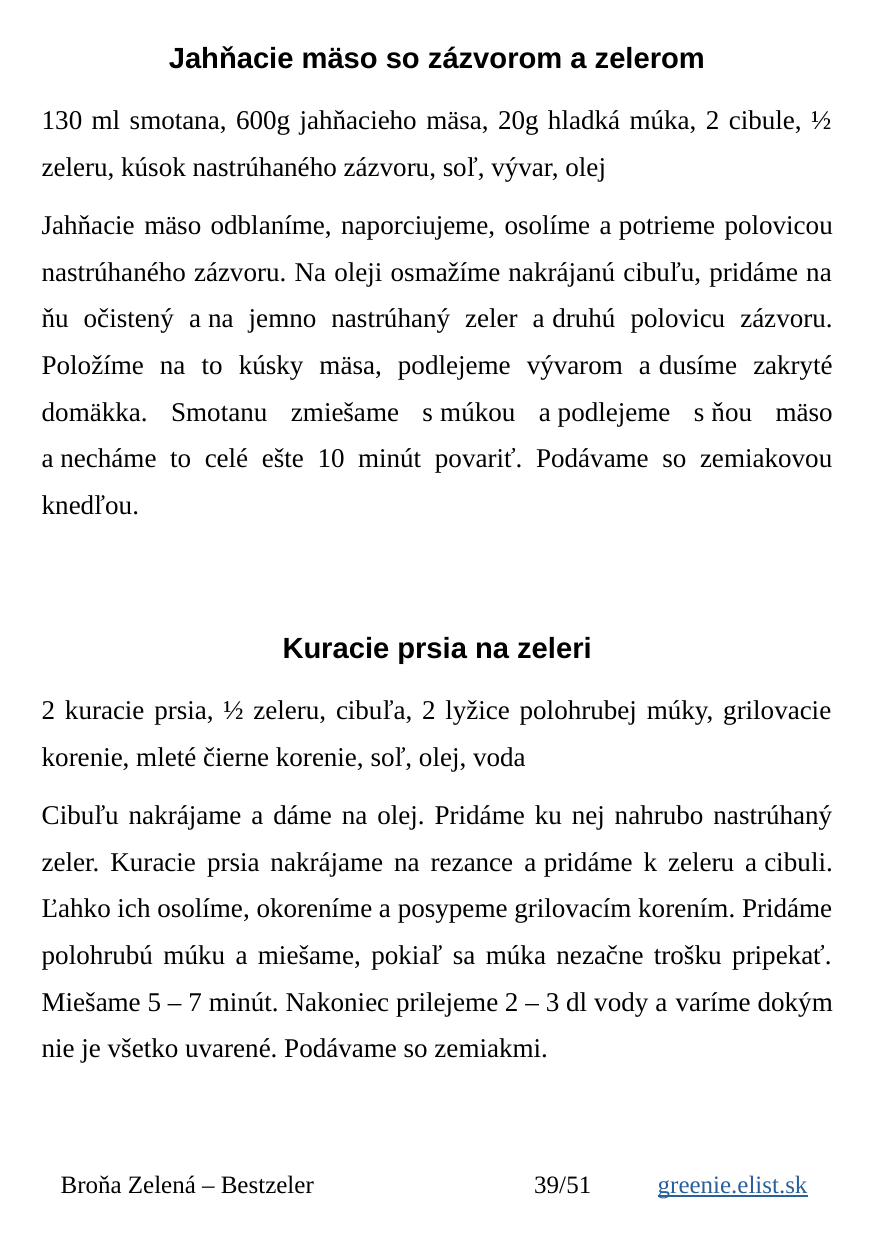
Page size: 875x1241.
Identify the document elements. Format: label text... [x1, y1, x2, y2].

text 2 kuracie prsia, ½ zeleru, cibuľa, 2 lyžice polohrubej múky, grilovacie korenie, mleté čierne korenie, soľ, olej, voda [41, 694, 833, 772]
text Cibuľu nakrájame a dáme na olej. Pridáme ku nej nahrubo nastrúhaný zeler. Kuracie prsia nakrájame na rezance a pridáme k zeleru a cibuli. Ľahko ich osolíme, okoreníme a posypeme grilovacím korením. Pridáme polohrubú múku a miešame, pokiaľ sa múka nezačne trošku pripekať. Miešame 5 – 7 minút. Nakoniec prilejeme 2 – 3 dl vody a varíme dokým nie je všetko uvarené. Podávame so zemiakmi. [41, 799, 833, 1063]
text 130 ml smotana, 600g jahňacieho mäsa, 20g hladká múka, 2 cibule, ½ zeleru, kúsok nastrúhaného zázvoru, soľ, vývar, olej [41, 104, 833, 182]
text Jahňacie mäso odblaníme, naporciujeme, osolíme a potrieme polovicou nastrúhaného zázvoru. Na oleji osmažíme nakrájanú cibuľu, pridáme na ňu očistený a na jemno nastrúhaný zeler a druhú polovicu zázvoru. Položíme na to kúsky mäsa, podlejeme vývarom a dusíme zakryté domäkka. Smotanu zmiešame s múkou a podlejeme s ňou mäso a necháme to celé ešte 10 minút povariť. Podávame so zemiakovou knedľou. [41, 209, 833, 520]
subtitle Jahňacie mäso so zázvorom a zelerom [41, 41, 833, 75]
subtitle Kuracie prsia na zeleri [41, 631, 833, 665]
